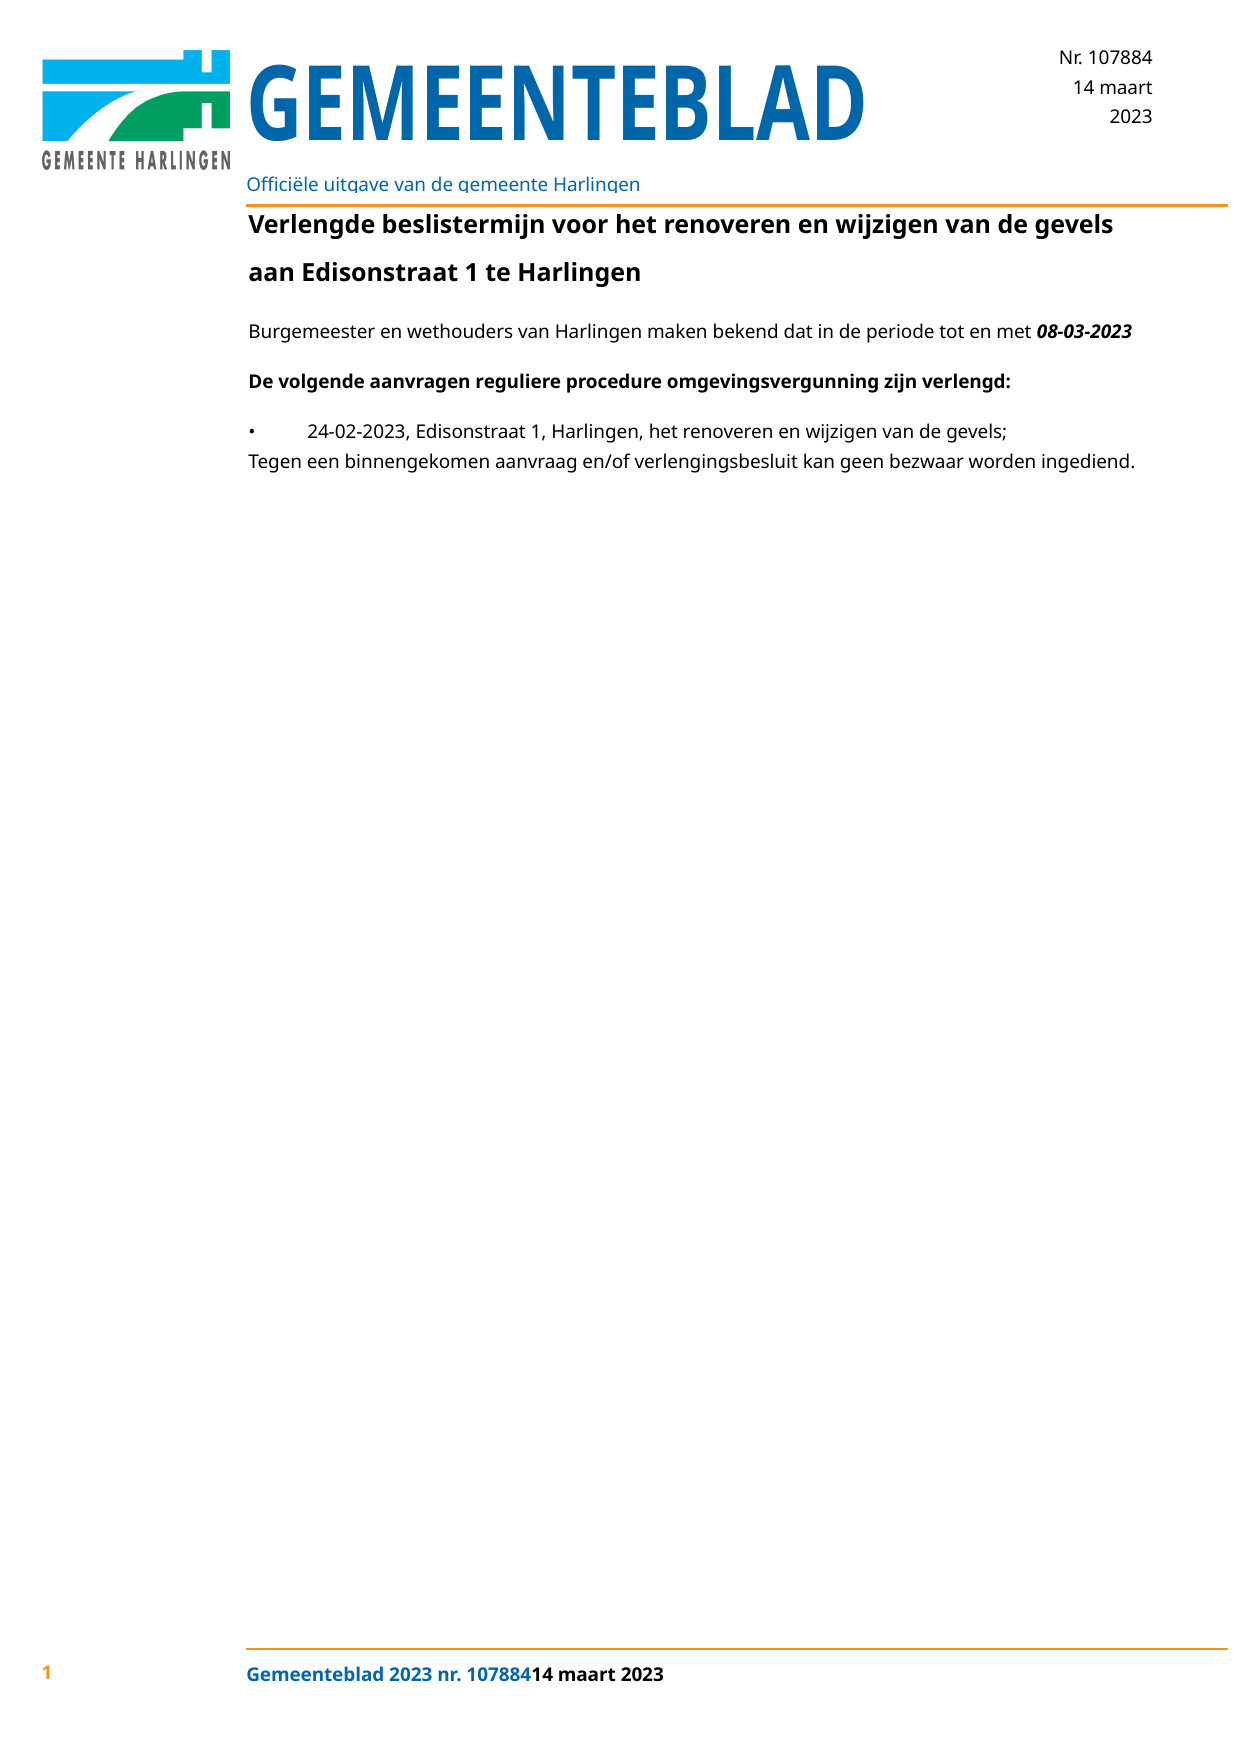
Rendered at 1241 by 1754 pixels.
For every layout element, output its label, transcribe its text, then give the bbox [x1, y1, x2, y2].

text Burgemeester en wethouders van Harlingen maken bekend dat in de periode tot en met 08-03-2023 [248, 318, 1152, 344]
picture [41, 47, 231, 172]
text De volgende aanvragen reguliere procedure omgevingsvergunning zijn verlengd: [248, 368, 1152, 394]
text Tegen een binnengekomen aanvraag en/of verlengingsbesluit kan geen bezwaar worden ingediend. [248, 448, 1152, 474]
text Verlengde beslistermijn voor het renoveren en wijzigen van de gevels aan Edisonstraat 1 te Harlingen [248, 207, 1152, 288]
list 24-02-2023, Edisonstraat 1, Harlingen, het renoveren en wijzigen van de gevels; [248, 419, 1152, 444]
